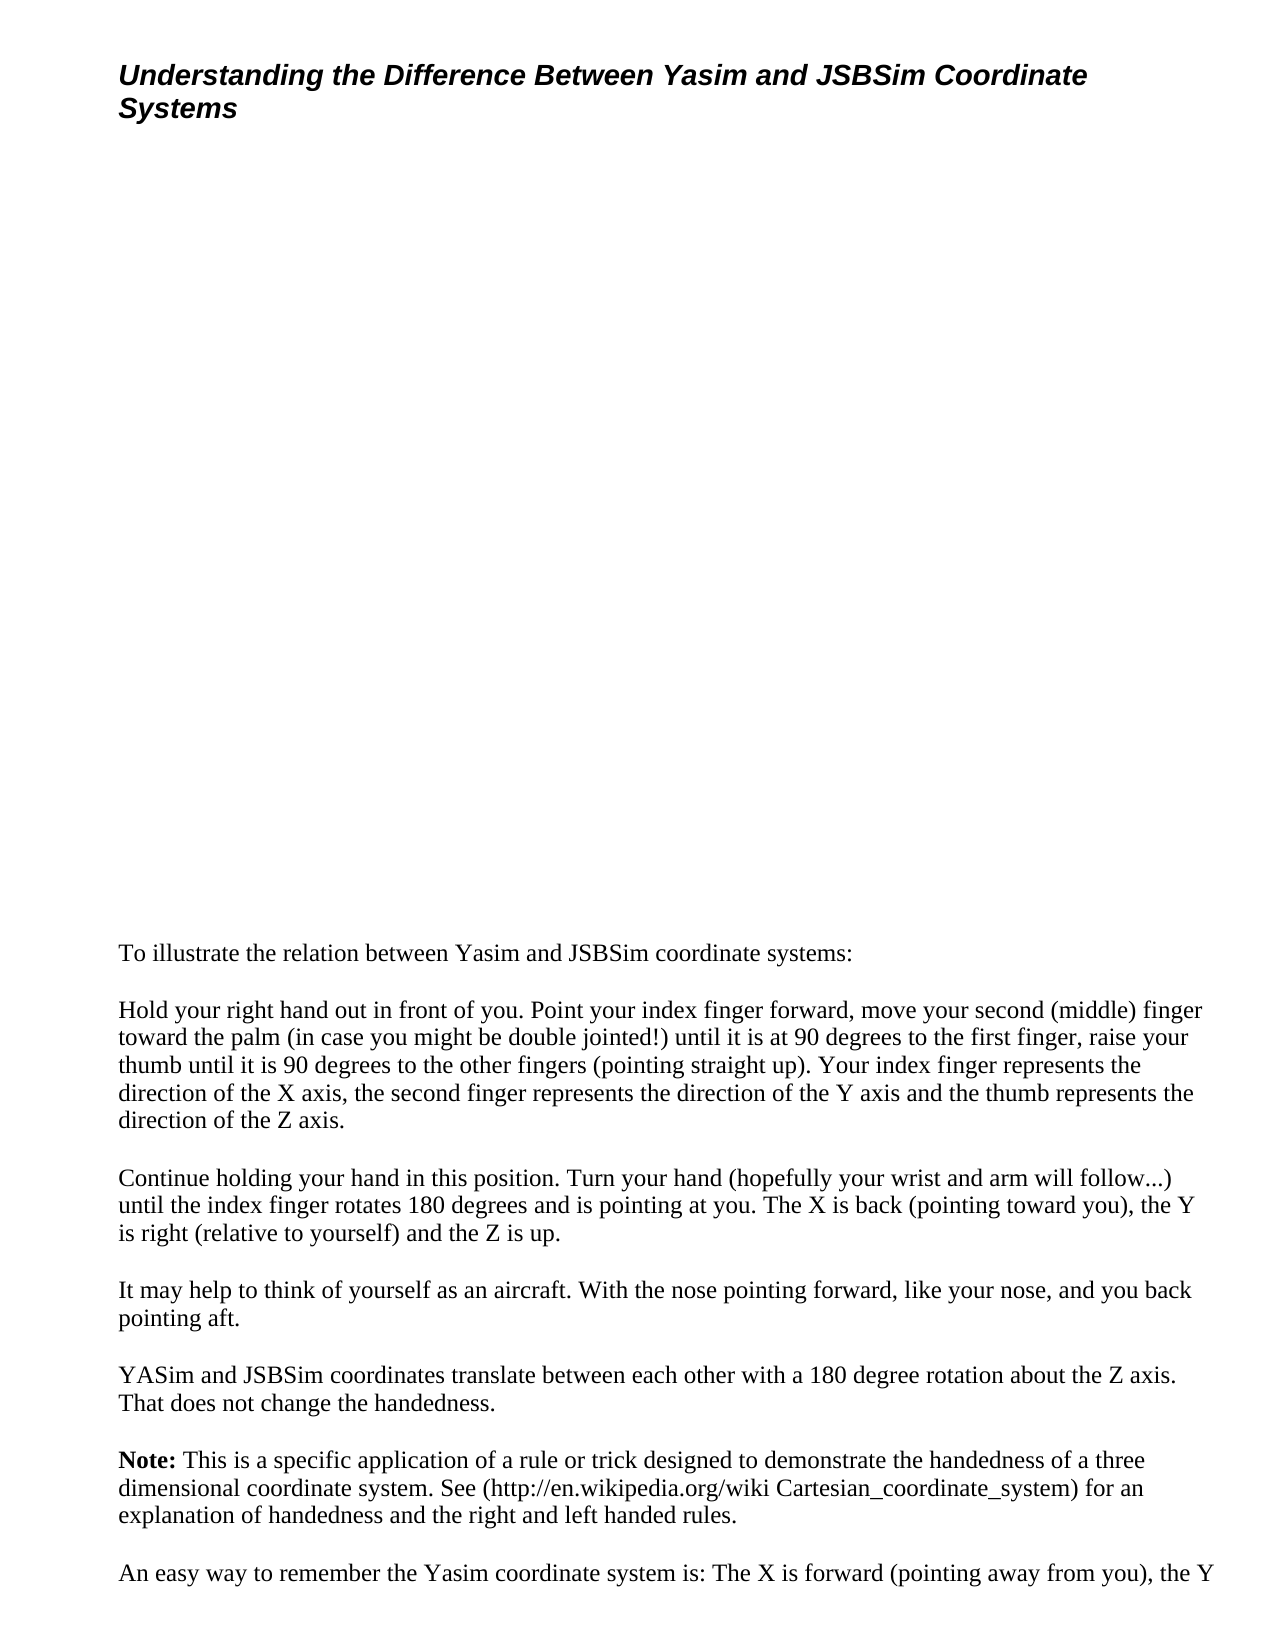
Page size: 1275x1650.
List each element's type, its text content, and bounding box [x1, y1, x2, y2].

text Continue holding your hand in this position. Turn your hand (hopefully your wrist and arm will follow...) until the index finger rotates 180 degrees and is pointing at you. The X is back (pointing toward you), the Y is right (relative to yourself) and the Z is up. [118, 1164, 1216, 1247]
text YASim and JSBSim coordinates translate between each other with a 180 degree rotation about the Z axis. That does not change the handedness. [118, 1361, 1216, 1417]
text It may help to think of yourself as an aircraft. With the nose pointing forward, like your nose, and you back pointing aft. [118, 1276, 1216, 1332]
text To illustrate the relation between Yasim and JSBSim coordinate systems: [118, 939, 1216, 966]
text Note: This is a specific application of a rule or trick designed to demonstrate the handedness of a three dimensional coordinate system. See (http://en.wikipedia.org/wiki Cartesian_coordinate_system) for an explanation of handedness and the right and left handed rules. [118, 1446, 1216, 1529]
text Hold your right hand out in front of you. Point your index finger forward, move your second (middle) finger toward the palm (in case you might be double jointed!) until it is at 90 degrees to the first finger, raise your thumb until it is 90 degrees to the other fingers (pointing straight up). Your index finger represents the direction of the X axis, the second finger represents the direction of the Y axis and the thumb represents the direction of the Z axis. [118, 996, 1216, 1134]
text An easy way to remember the Yasim coordinate system is: The X is forward (pointing away from you), the Y [118, 1559, 1216, 1587]
subtitle Understanding the Difference Between Yasim and JSBSim Coordinate Systems [118, 59, 1216, 124]
